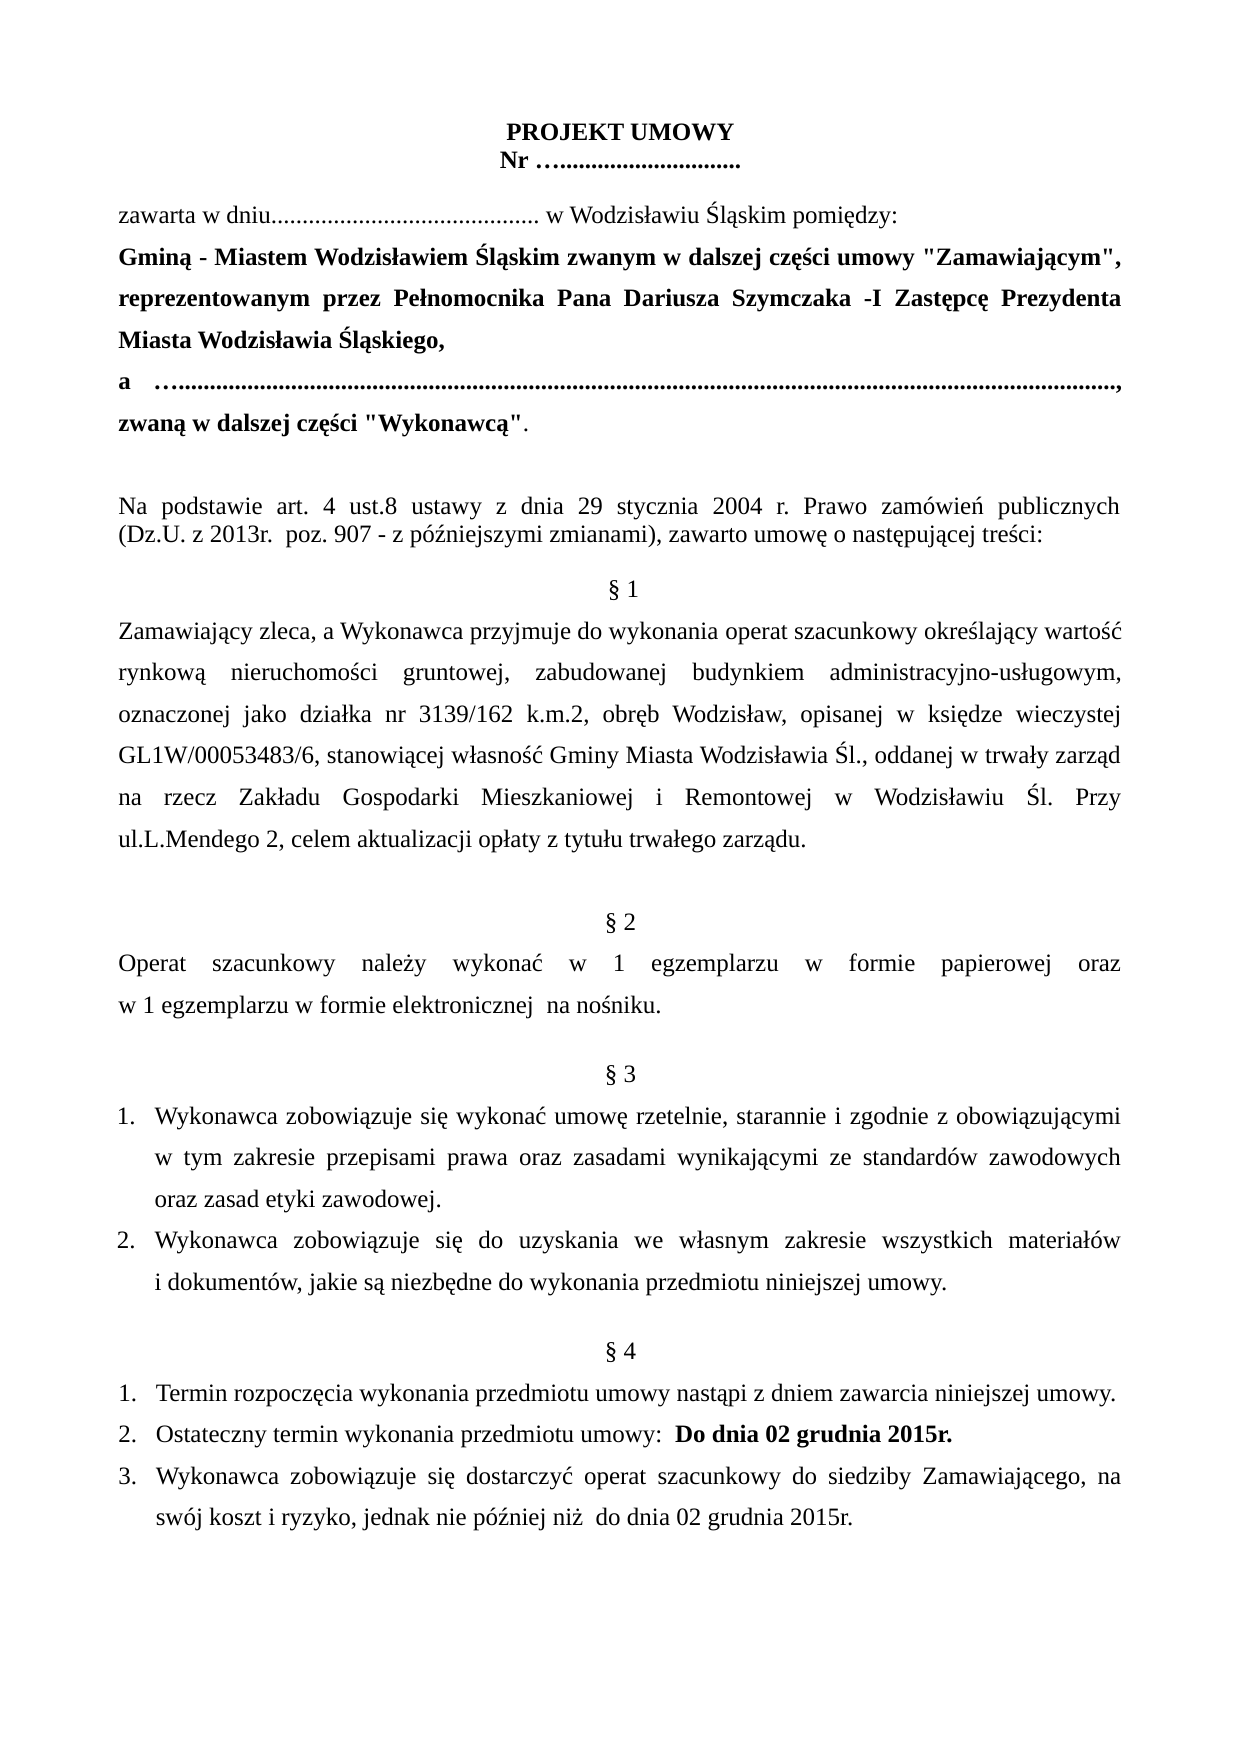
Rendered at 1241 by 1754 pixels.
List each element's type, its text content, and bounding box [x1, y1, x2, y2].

text § 2 [118, 908, 1122, 936]
list Termin rozpoczęcia wykonania przedmiotu umowy nastąpi z dniem zawarcia niniejszej umowy. [118, 1379, 1122, 1407]
text Operat szacunkowy należy wykonać w 1 egzemplarzu w formie papierowej oraz w 1 egzemplarzu w formie elektronicznej na nośniku. [118, 949, 1122, 1019]
text zawarta w dniu........................................... w Wodzisławiu Śląskim pomiędzy: [118, 201, 1122, 229]
text Zamawiający zleca, a Wykonawca przyjmuje do wykonania operat szacunkowy określający wartość rynkową nieruchomości gruntowej, zabudowanej budynkiem administracyjno-usługowym, oznaczonej jako działka nr 3139/162 k.m.2, obręb Wodzisław, opisanej w księdze wieczystej GL1W/00053483/6, stanowiącej własność Gminy Miasta Wodzisławia Śl., oddanej w trwały zarząd na rzecz Zakładu Gospodarki Mieszkaniowej i Remontowej w Wodzisławiu Śl. Przy ul.L.Mendego 2, celem aktualizacji opłaty z tytułu trwałego zarządu. [118, 617, 1122, 852]
text § 3 [118, 1060, 1122, 1088]
list Ostateczny termin wykonania przedmiotu umowy: Do dnia 02 grudnia 2015r. [118, 1420, 1122, 1448]
text Gminą - Miastem Wodzisławiem Śląskim zwanym w dalszej części umowy "Zamawiającym", reprezentowanym przez Pełnomocnika Pana Dariusza Szymczaka -I Zastępcę Prezydenta Miasta Wodzisławia Śląskiego, [118, 243, 1122, 354]
list Wykonawca zobowiązuje się do uzyskania we własnym zakresie wszystkich materiałów i dokumentów, jakie są niezbędne do wykonania przedmiotu niniejszej umowy. [118, 1226, 1122, 1296]
text Nr …............................. [118, 146, 1122, 173]
text § 1 [118, 575, 1122, 603]
text § 4 [118, 1337, 1122, 1365]
list Wykonawca zobowiązuje się dostarczyć operat szacunkowy do siedziby Zamawiającego, na swój koszt i ryzyko, jednak nie później niż do dnia 02 grudnia 2015r. [118, 1462, 1122, 1531]
list Wykonawca zobowiązuje się wykonać umowę rzetelnie, starannie i zgodnie z obowiązującymi w tym zakresie przepisami prawa oraz zasadami wynikającymi ze standardów zawodowych oraz zasad etyki zawodowej. [118, 1102, 1122, 1213]
text PROJEKT UMOWY [118, 118, 1122, 146]
text a …......................................................................................................................................................, zwaną w dalszej części "Wykonawcą". [118, 367, 1122, 437]
text Na podstawie art. 4 ust.8 ustawy z dnia 29 stycznia 2004 r. Prawo zamówień publicznych (Dz.U. z 2013r. poz. 907 - z późniejszymi zmianami), zawarto umowę o następującej treści: [118, 492, 1122, 548]
